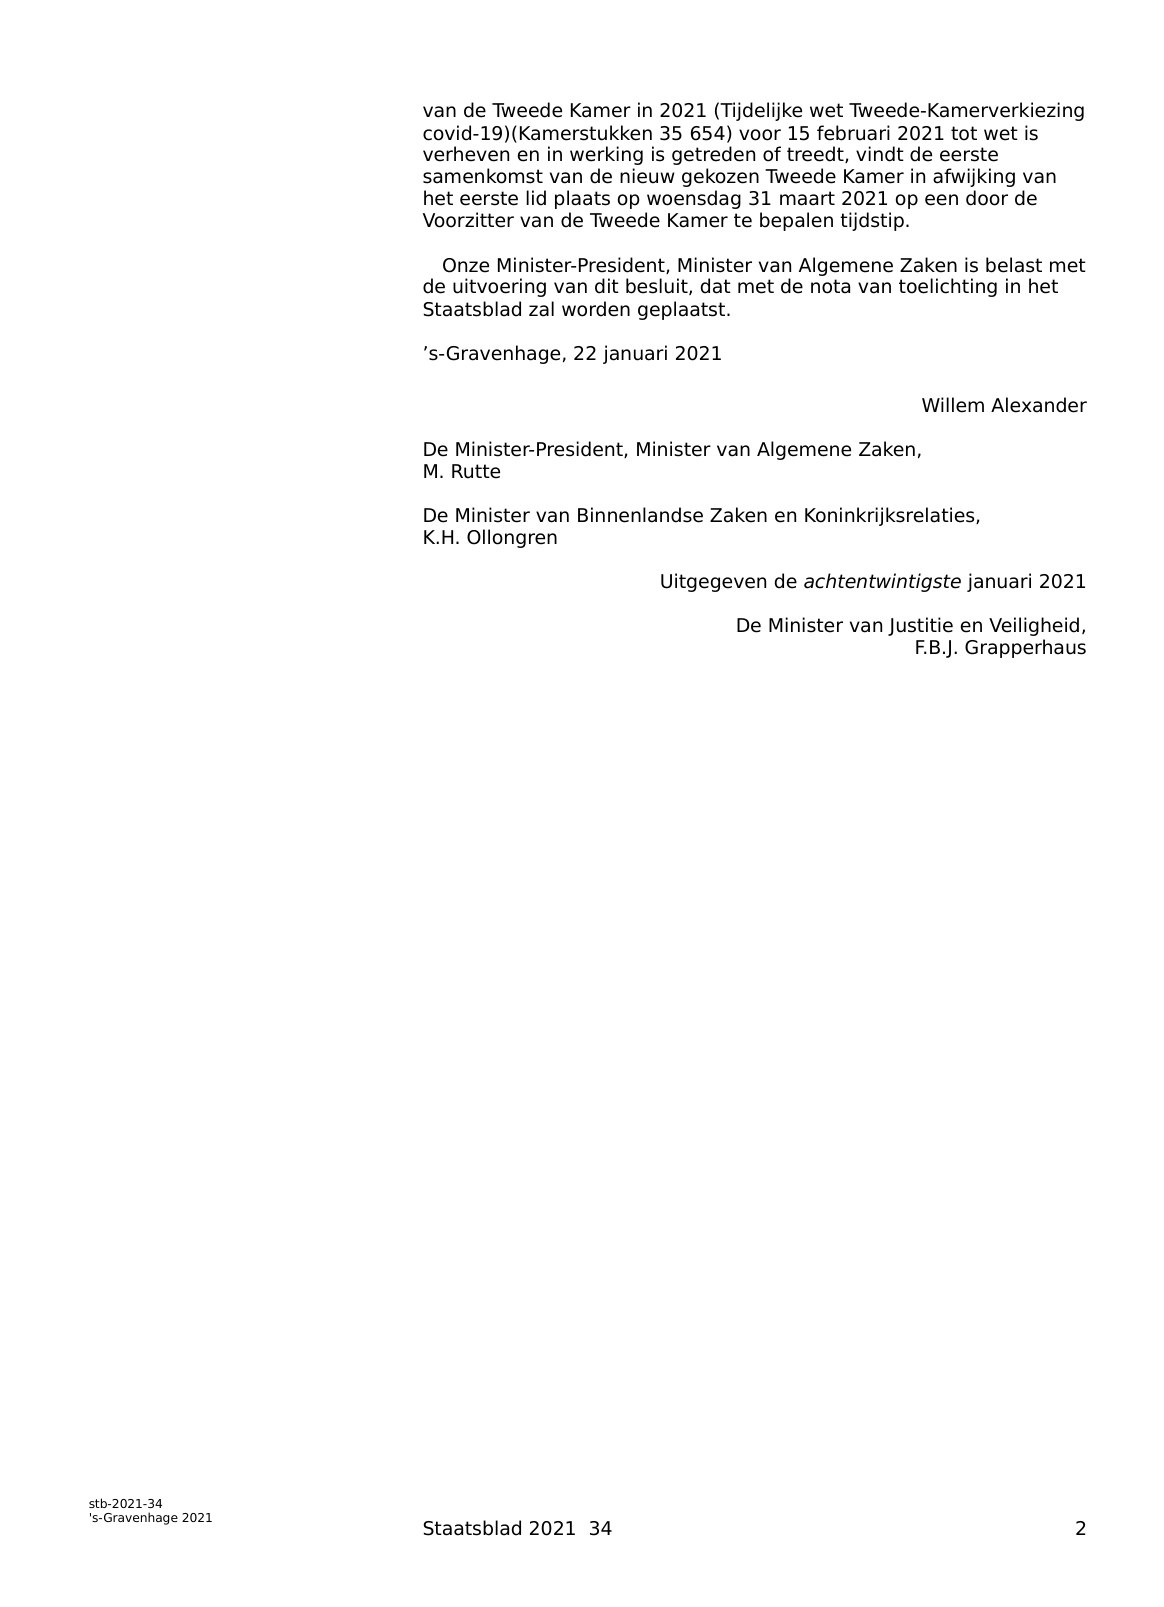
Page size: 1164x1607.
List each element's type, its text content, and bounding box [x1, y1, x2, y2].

text Willem Alexander [422, 394, 1087, 417]
text Onze Minister-President, Minister van Algemene Zaken is belast met de uitvoering van dit besluit, dat met de nota van toelichting in het Staatsblad zal worden geplaatst. [422, 254, 1087, 320]
text De Minister van Binnenlandse Zaken en Koninkrijksrelaties, K.H. Ollongren [422, 505, 1087, 549]
text De Minister-President, Minister van Algemene Zaken, M. Rutte [422, 439, 1087, 483]
text stb-2021-34 [88, 1497, 323, 1511]
text De Minister van Justitie en Veiligheid, F.B.J. Grapperhaus [422, 615, 1087, 659]
text ’s-Gravenhage, 22 januari 2021 [422, 343, 1087, 364]
text van de Tweede Kamer in 2021 (Tijdelijke wet Tweede-Kamerverkiezing covid-19)(Kamerstukken 35 654) voor 15 februari 2021 tot wet is verheven en in werking is getreden of treedt, vindt de eerste samenkomst van de nieuw gekozen Tweede Kamer in afwijking van het eerste lid plaats op woensdag 31 maart 2021 op een door de Voorzitter van de Tweede Kamer te bepalen tijdstip. [422, 100, 1087, 232]
text 's-Gravenhage 2021 [88, 1511, 323, 1525]
text Uitgegeven de achtentwintigste januari 2021 [422, 571, 1087, 593]
